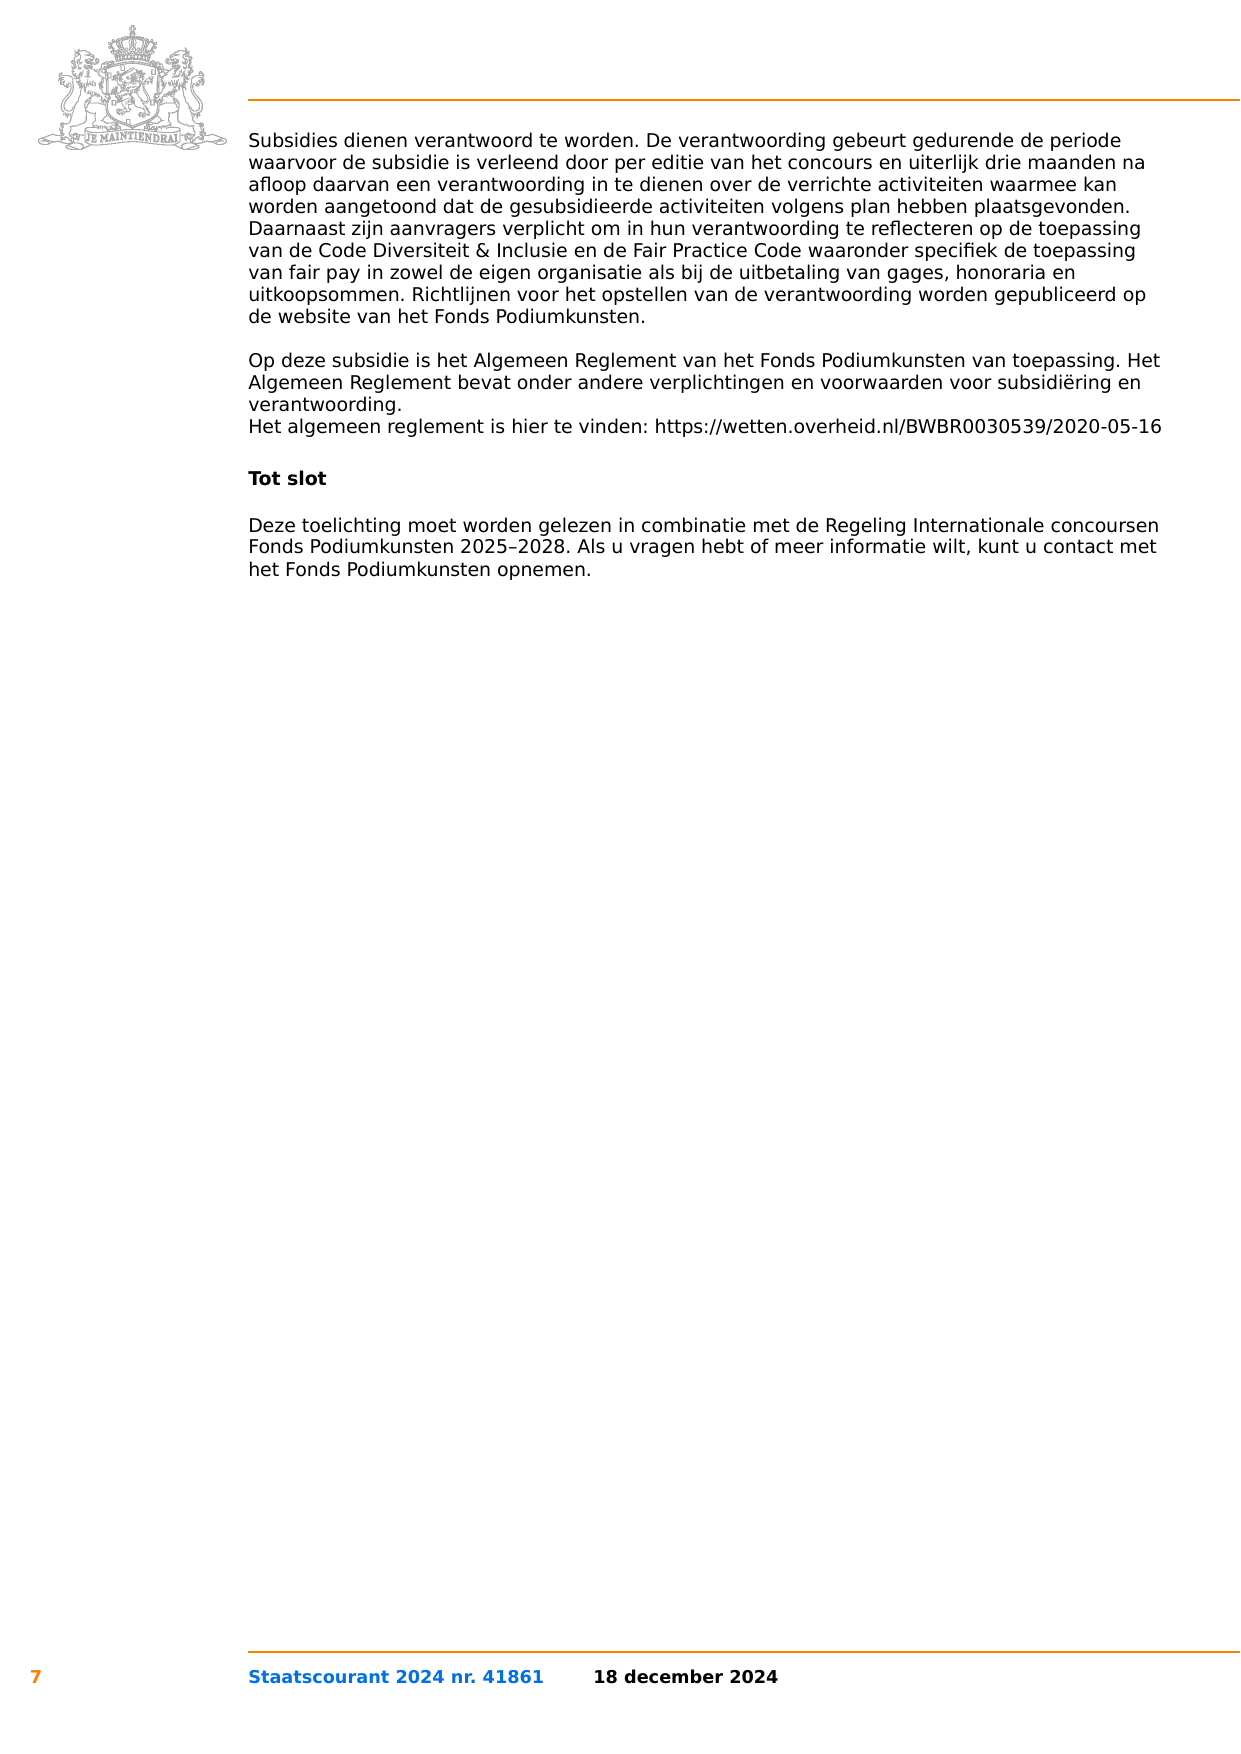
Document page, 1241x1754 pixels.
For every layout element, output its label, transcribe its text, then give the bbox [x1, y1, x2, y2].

picture [38, 25, 227, 150]
text Het algemeen reglement is hier te vinden: https://wetten.overheid.nl/BWBR0030539/2020-05-16 [248, 416, 1163, 437]
text Op deze subsidie is het Algemeen Reglement van het Fonds Podiumkunsten van toepassing. Het [248, 349, 1163, 372]
subtitle Tot slot [248, 467, 1163, 489]
text Subsidies dienen verantwoord te worden. De verantwoording gebeurt gedurende de periode waarvoor de subsidie is verleend door per editie van het concours en uiterlijk drie maanden na afloop daarvan een verantwoording in te dienen over de verrichte activiteiten waarmee kan worden aangetoond dat de gesubsidieerde activiteiten volgens plan hebben plaatsgevonden. Daarnaast zijn aanvragers verplicht om in hun verantwoording te reflecteren op de toepassing van de Code Diversiteit & Inclusie en de Fair Practice Code waaronder specifiek de toepassing van fair pay in zowel de eigen organisatie als bij de uitbetaling van gages, honoraria en uitkoopsommen. Richtlijnen voor het opstellen van de verantwoording worden gepubliceerd op de website van het Fonds Podiumkunsten. [248, 130, 1163, 328]
text Deze toelichting moet worden gelezen in combinatie met de Regeling Internationale concoursen Fonds Podiumkunsten 2025–2028. Als u vragen hebt of meer informatie wilt, kunt u contact met het Fonds Podiumkunsten opnemen. [248, 514, 1163, 580]
text Algemeen Reglement bevat onder andere verplichtingen en voorwaarden voor subsidiëring en verantwoording. [248, 372, 1163, 416]
